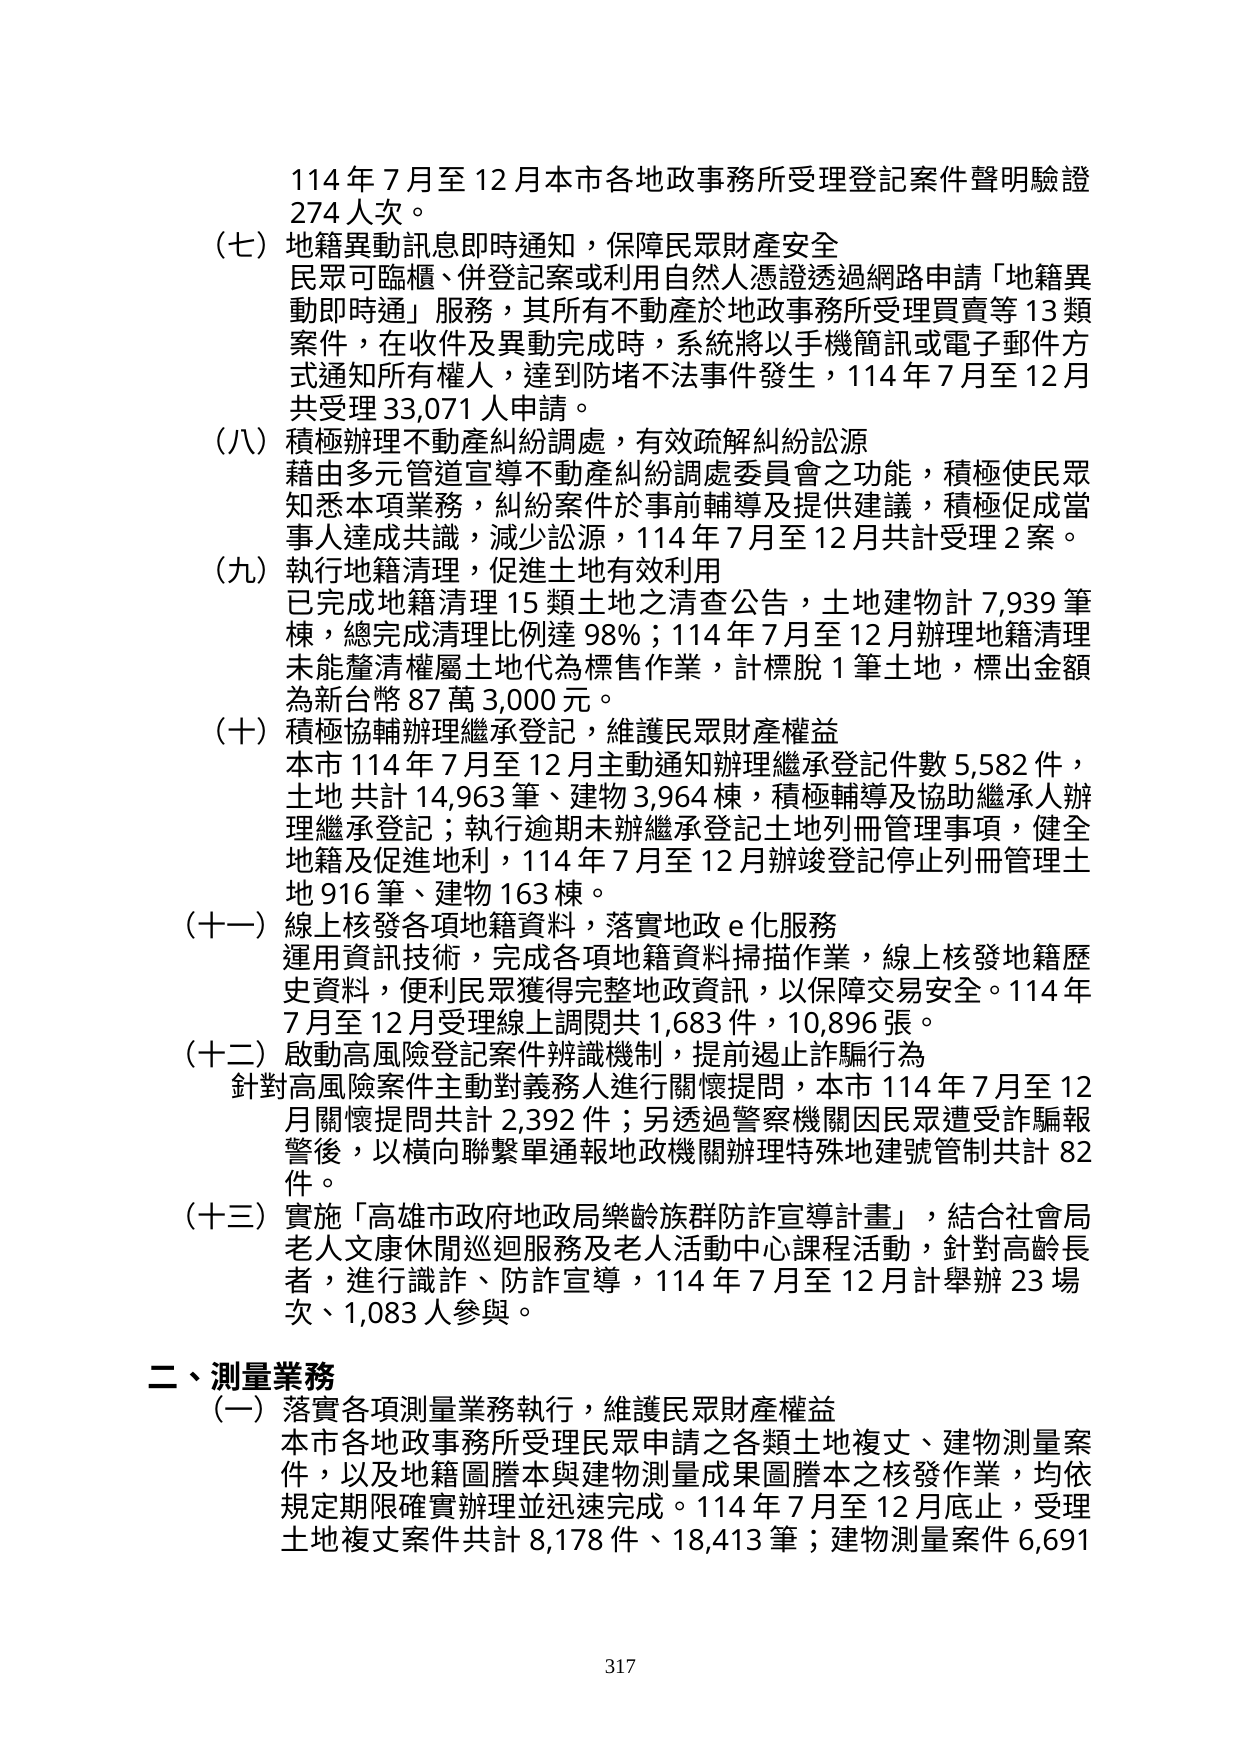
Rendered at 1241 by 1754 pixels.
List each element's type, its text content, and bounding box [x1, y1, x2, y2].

text （九）執行地籍清理，促進土地有效利用 [198, 555, 1092, 588]
text 運用資訊技術，完成各項地籍資料掃描作業，線上核發地籍歷史資料，便利民眾獲得完整地政資訊，以保障交易安全。114年7月至12月受理線上調閱共1,683件，10,896張。 [283, 943, 1092, 1040]
text 為兼顧便民與權益保障，土地登記之義務人可應用自然人憑證、工商憑證進行網路身分驗證，於系統登錄相關聲明登記資訊，表示義務人處分真意，再藉由專業代理人核對當事人身分，114年7月至12月本市各地政事務所受理登記案件聲明驗證274人次。 [289, 164, 1092, 230]
text 針對高風險案件主動對義務人進行關懷提問，本市114年7月至12月關懷提問共計2,392件；另透過警察機關因民眾遭受詐騙報警後，以橫向聯繫單通報地政機關辦理特殊地建號管制共計82件。 [168, 1072, 1092, 1201]
text 本市各地政事務所受理民眾申請之各類土地複丈、建物測量案件，以及地籍圖謄本與建物測量成果圖謄本之核發作業，均依規定期限確實辦理並迅速完成。114年7月至12月底止，受理土地複丈案件共計8,178件、18,413筆；建物測量案件6,691 [280, 1427, 1092, 1556]
text （十一）線上核發各項地籍資料，落實地政e化服務 [168, 911, 1092, 943]
text （一）落實各項測量業務執行，維護民眾財產權益 [195, 1395, 1092, 1427]
text （十三）實施「高雄市政府地政局樂齡族群防詐宣導計畫」，結合社會局老人文康休閒巡迴服務及老人活動中心課程活動，針對高齡長者，進行識詐、防詐宣導，114年7月至12月計舉辦23場次、1,083人參與。 [168, 1201, 1092, 1330]
text 本市114年7月至12月主動通知辦理繼承登記件數5,582件，土地 共計14,963筆、建物3,964棟，積極輔導及協助繼承人辦理繼承登記；執行逾期未辦繼承登記土地列冊管理事項，健全地籍及促進地利，114年7月至12月辦竣登記停止列冊管理土地916筆、建物163棟。 [285, 749, 1092, 911]
text 已完成地籍清理15類土地之清查公告，土地建物計7,939筆棟，總完成清理比例達98%；114年7月至12月辦理地籍清理未能釐清權屬土地代為標售作業，計標脫1筆土地，標出金額為新台幣87萬3,000元。 [285, 588, 1092, 717]
text 民眾可臨櫃、併登記案或利用自然人憑證透過網路申請「地籍異動即時通」服務，其所有不動產於地政事務所受理買賣等13類案件，在收件及異動完成時，系統將以手機簡訊或電子郵件方式通知所有權人，達到防堵不法事件發生，114年7月至12月共受理33,071人申請。 [289, 263, 1092, 426]
text 二、測量業務 [148, 1363, 1092, 1395]
text （八）積極辦理不動產糾紛調處，有效疏解糾紛訟源 [198, 426, 1092, 458]
text （七）地籍異動訊息即時通知，保障民眾財產安全 [198, 230, 1092, 263]
text （十）積極協輔辦理繼承登記，維護民眾財產權益 [198, 717, 1092, 749]
text 藉由多元管道宣導不動產糾紛調處委員會之功能，積極使民眾知悉本項業務，糾紛案件於事前輔導及提供建議，積極促成當事人達成共識，減少訟源，114年7月至12月共計受理2案。 [285, 458, 1092, 555]
text （十二）啟動高風險登記案件辨識機制，提前遏止詐騙行為 [168, 1040, 1092, 1072]
